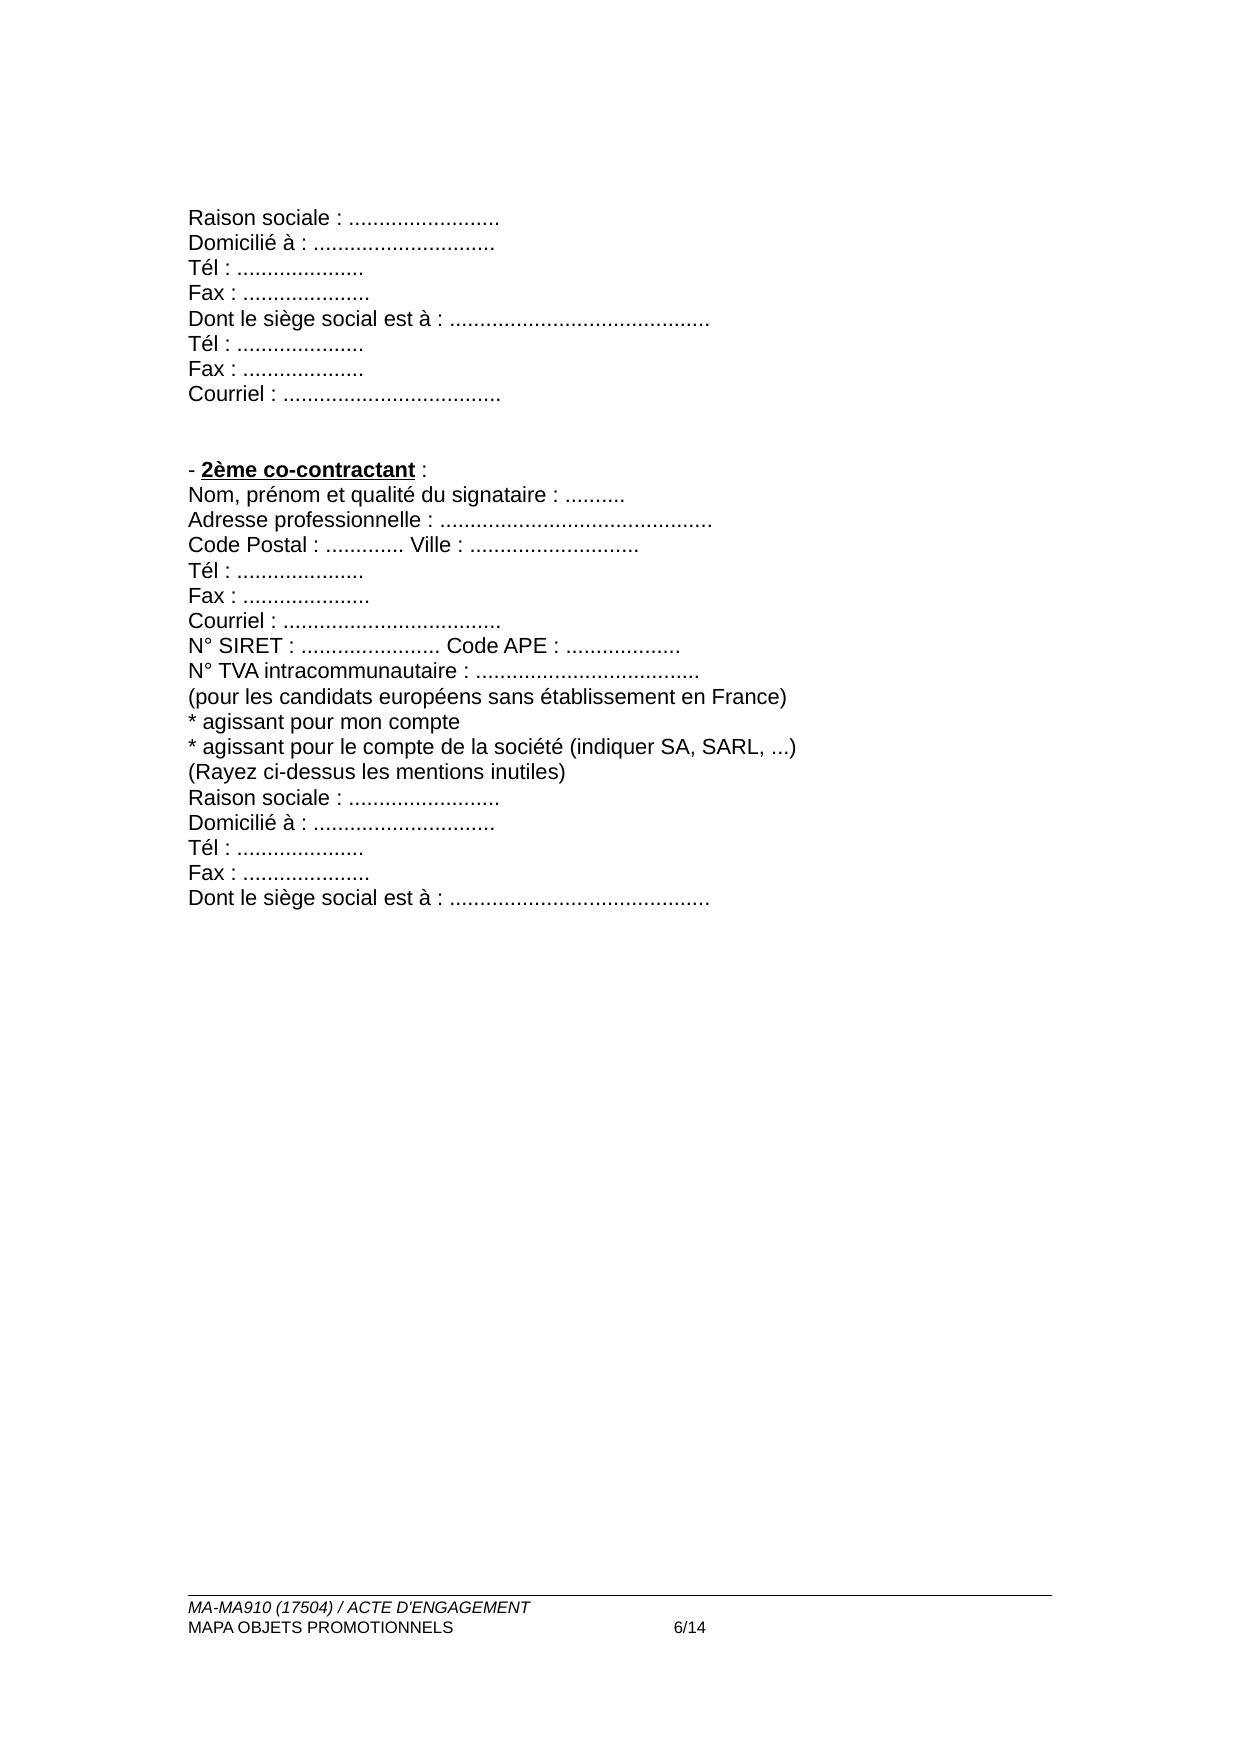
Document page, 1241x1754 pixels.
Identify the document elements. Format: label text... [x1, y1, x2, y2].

text Courriel : .................................... [188, 381, 1052, 406]
text Fax : ..................... [188, 280, 1052, 305]
text Nom, prénom et qualité du signataire : .......... [188, 482, 1052, 507]
text Tél : ..................... [188, 557, 1052, 583]
text Tél : ..................... [188, 255, 1052, 280]
text Dont le siège social est à : ........................................... [188, 305, 1052, 331]
text (Rayez ci-dessus les mentions inutiles) [188, 759, 1052, 784]
text Code Postal : ............. Ville : ............................ [188, 532, 1052, 557]
text Adresse professionnelle : ............................................. [188, 507, 1052, 532]
text Fax : ..................... [188, 583, 1052, 608]
text Fax : ..................... [188, 860, 1052, 885]
text Domicilié à : .............................. [188, 809, 1052, 835]
text Raison sociale : ......................... [188, 204, 1052, 230]
text (pour les candidats européens sans établissement en France) [188, 683, 1052, 709]
text Domicilié à : .............................. [188, 230, 1052, 255]
text Courriel : .................................... [188, 608, 1052, 633]
text Tél : ..................... [188, 835, 1052, 860]
text Fax : .................... [188, 356, 1052, 381]
text N° SIRET : ....................... Code APE : ................... [188, 633, 1052, 658]
text * agissant pour le compte de la société (indiquer SA, SARL, ...) [188, 734, 1052, 759]
text Tél : ..................... [188, 331, 1052, 356]
text Raison sociale : ......................... [188, 784, 1052, 809]
text * agissant pour mon compte [188, 709, 1052, 734]
text N° TVA intracommunautaire : ..................................... [188, 658, 1052, 683]
text - 2ème co-contractant : [188, 457, 1052, 482]
text Dont le siège social est à : ........................................... [188, 885, 1052, 910]
